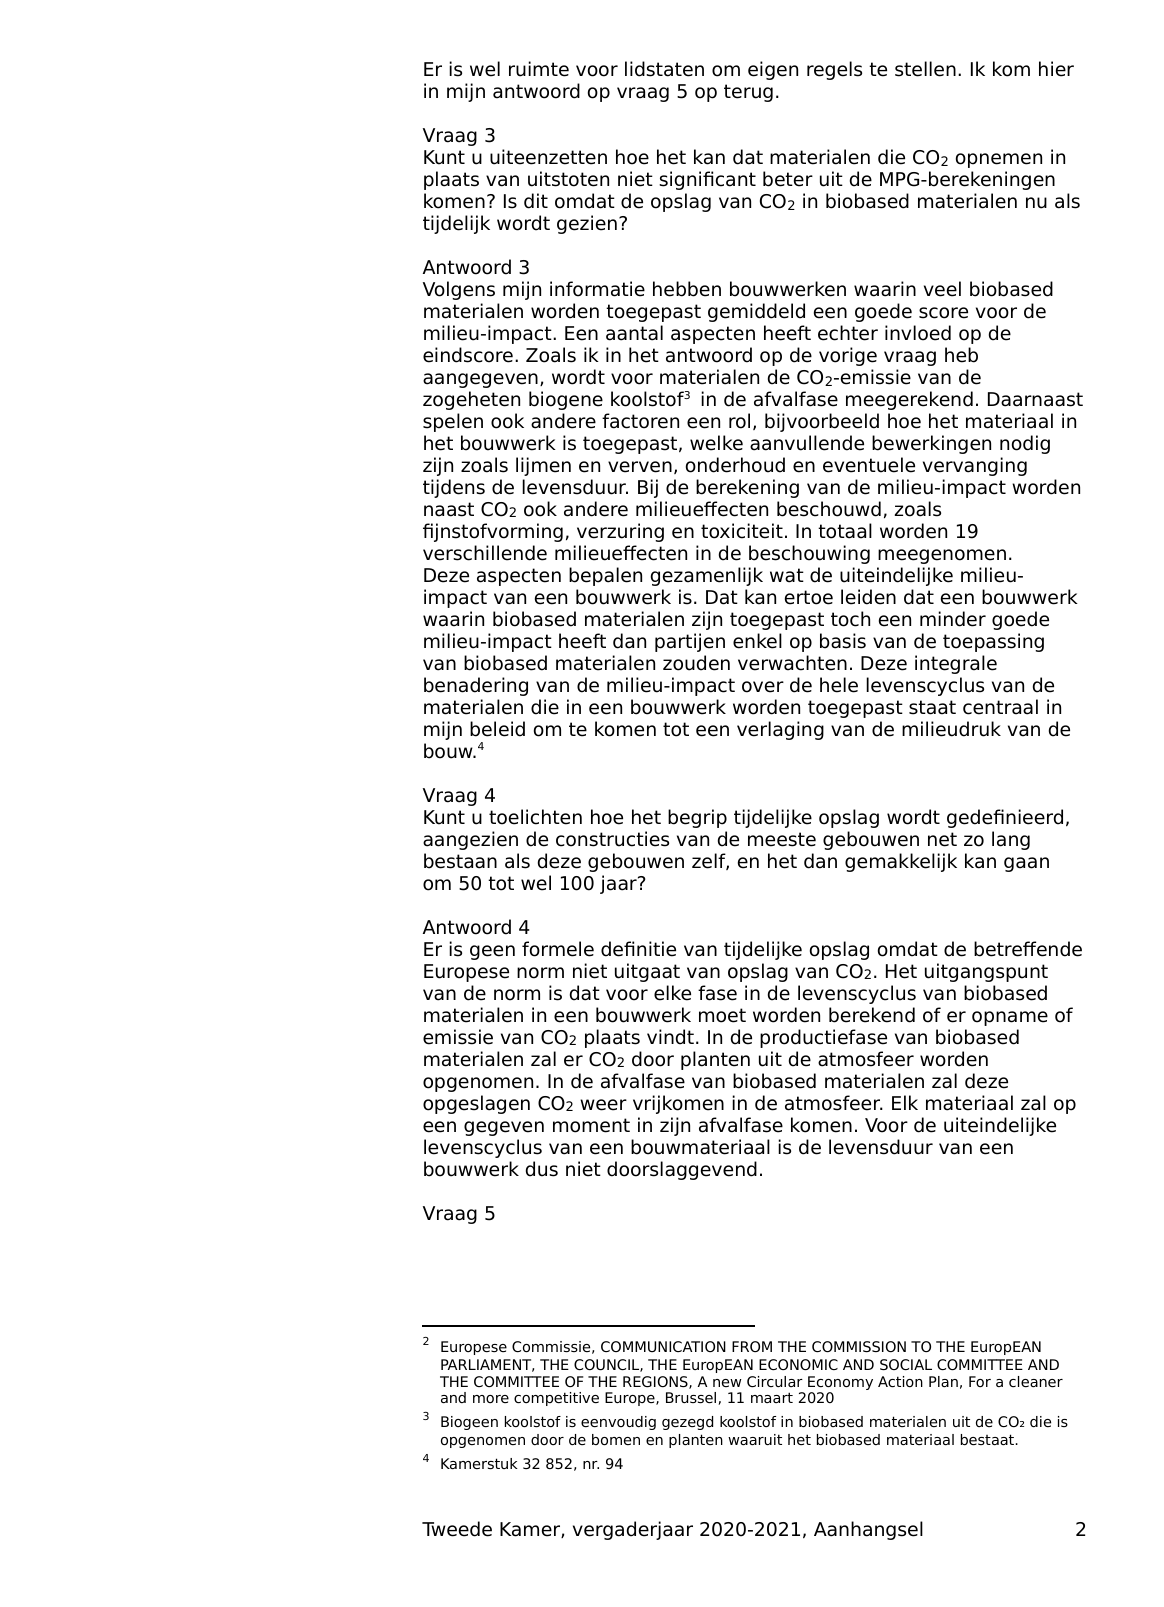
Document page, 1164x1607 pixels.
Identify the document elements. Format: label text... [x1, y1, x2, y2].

text Biogeen koolstof is eenvoudig gezegd koolstof in biobased materialen uit de CO₂ die is opgenomen door de bomen en planten waaruit het biobased materiaal bestaat. [422, 1410, 1087, 1449]
text Antwoord 4 [422, 917, 1087, 939]
text Kamerstuk 32 852, nr. 94 [422, 1452, 1087, 1474]
text Antwoord 3 [422, 257, 1087, 279]
text Vraag 4 [422, 785, 1087, 807]
text Volgens mijn informatie hebben bouwwerken waarin veel biobased materialen worden toegepast gemiddeld een goede score voor de milieu-impact. Een aantal aspecten heeft echter invloed op de eindscore. Zoals ik in het antwoord op de vorige vraag heb aangegeven, wordt voor materialen de CO2-emissie van de zogeheten biogene koolstof in de afvalfase meegerekend. Daarnaast spelen ook andere factoren een rol, bijvoorbeeld hoe het materiaal in het bouwwerk is toegepast, welke aanvullende bewerkingen nodig zijn zoals lijmen en verven, onderhoud en eventuele vervanging tijdens de levensduur. Bij de berekening van de milieu-impact worden naast CO2 ook andere milieueffecten beschouwd, zoals fijnstofvorming, verzuring en toxiciteit. In totaal worden 19 verschillende milieueffecten in de beschouwing meegenomen. [422, 279, 1087, 565]
text Kunt u uiteenzetten hoe het kan dat materialen die CO2 opnemen in plaats van uitstoten niet significant beter uit de MPG-berekeningen komen? Is dit omdat de opslag van CO2 in biobased materialen nu als tijdelijk wordt gezien? [422, 147, 1087, 235]
text Vraag 5 [422, 1203, 1087, 1225]
text Vraag 3 [422, 125, 1087, 147]
text Europese Commissie, COMMUNICATION FROM THE COMMISSION TO THE EuropEAN PARLIAMENT, THE COUNCIL, THE EuropEAN ECONOMIC AND SOCIAL COMMITTEE AND THE COMMITTEE OF THE REGIONS, A new Circular Economy Action Plan, For a cleaner and more competitive Europe, Brussel, 11 maart 2020 [422, 1335, 1087, 1407]
text Er is wel ruimte voor lidstaten om eigen regels te stellen. Ik kom hier in mijn antwoord op vraag 5 op terug. [422, 59, 1087, 103]
text Kunt u toelichten hoe het begrip tijdelijke opslag wordt gedefinieerd, aangezien de constructies van de meeste gebouwen net zo lang bestaan als deze gebouwen zelf, en het dan gemakkelijk kan gaan om 50 tot wel 100 jaar? [422, 807, 1087, 895]
text Deze aspecten bepalen gezamenlijk wat de uiteindelijke milieu-impact van een bouwwerk is. Dat kan ertoe leiden dat een bouwwerk waarin biobased materialen zijn toegepast toch een minder goede milieu-impact heeft dan partijen enkel op basis van de toepassing van biobased materialen zouden verwachten. Deze integrale benadering van de milieu-impact over de hele levenscyclus van de materialen die in een bouwwerk worden toegepast staat centraal in mijn beleid om te komen tot een verlaging van de milieudruk van de bouw. [422, 565, 1087, 763]
text Er is geen formele definitie van tijdelijke opslag omdat de betreffende Europese norm niet uitgaat van opslag van CO2. Het uitgangspunt van de norm is dat voor elke fase in de levenscyclus van biobased materialen in een bouwwerk moet worden berekend of er opname of emissie van CO2 plaats vindt. In de productiefase van biobased materialen zal er CO2 door planten uit de atmosfeer worden opgenomen. In de afvalfase van biobased materialen zal deze opgeslagen CO2 weer vrijkomen in de atmosfeer. Elk materiaal zal op een gegeven moment in zijn afvalfase komen. Voor de uiteindelijke levenscyclus van een bouwmateriaal is de levensduur van een bouwwerk dus niet doorslaggevend. [422, 939, 1087, 1181]
